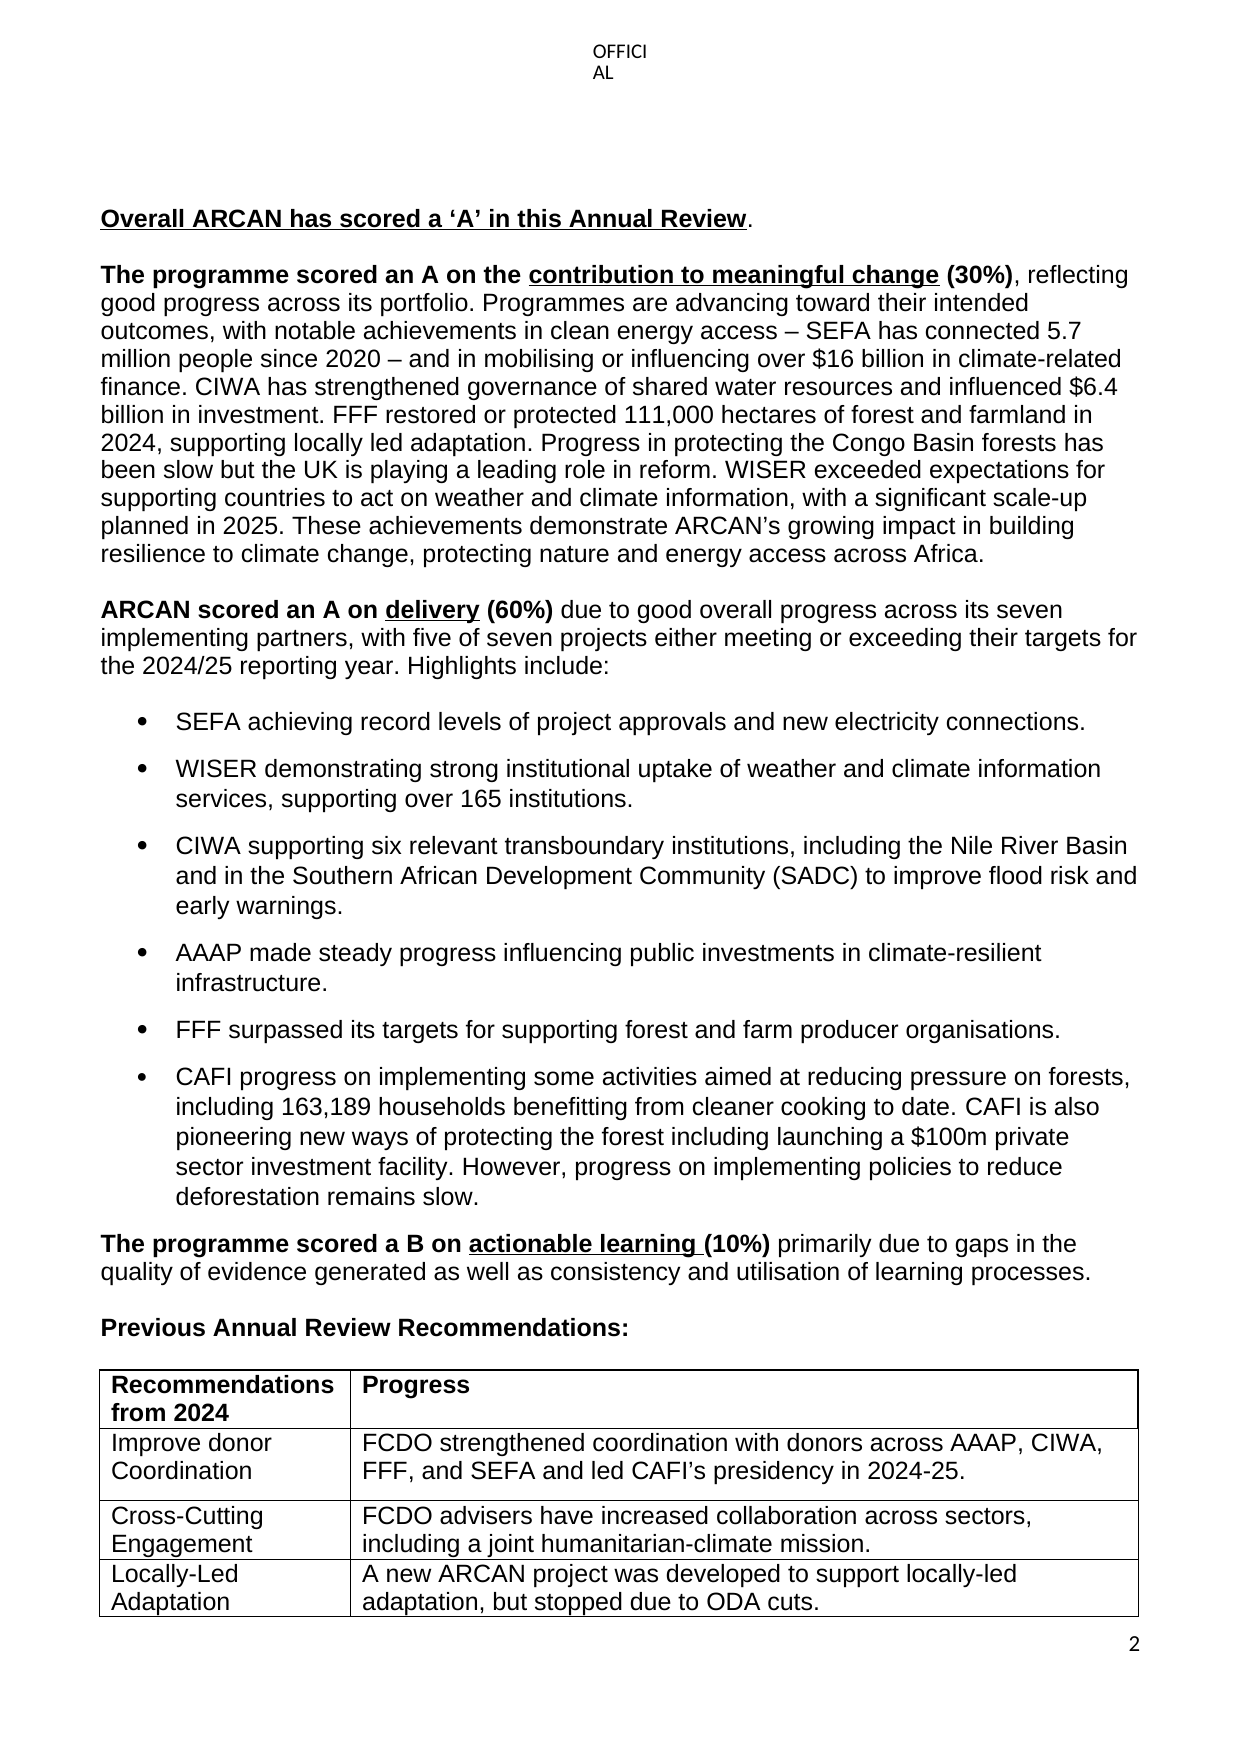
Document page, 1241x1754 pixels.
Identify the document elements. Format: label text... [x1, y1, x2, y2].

list AAAP made steady progress influencing public investments in climate-resilient infrastructure. [138, 938, 1140, 997]
table_cell FCDO advisers have increased collaboration across sectors, including a joint humanitarian-climate mission. [351, 1501, 1138, 1559]
table_cell Cross-Cutting Engagement [100, 1501, 350, 1559]
table_header Recommendations from 2024 [100, 1371, 350, 1428]
table_cell FCDO strengthened coordination with donors across AAAP, CIWA, FFF, and SEFA and led CAFI’s presidency in 2024-25. [351, 1429, 1138, 1500]
list CAFI progress on implementing some activities aimed at reducing pressure on forests, including 163,189 households benefitting from cleaner cooking to date. CAFI is also pioneering new ways of protecting the forest including launching a $100m private sector investment facility. However, progress on implementing policies to reduce deforestation remains slow. [138, 1062, 1140, 1211]
table_cell Improve donor Coordination [100, 1429, 350, 1500]
list SEFA achieving record levels of project approvals and new electricity connections. [138, 708, 1140, 736]
text Previous Annual Review Recommendations: [100, 1313, 1140, 1341]
list WISER demonstrating strong institutional uptake of weather and climate information services, supporting over 165 institutions. [138, 754, 1140, 813]
text The programme scored a B on actionable learning (10%) primarily due to gaps in the quality of evidence generated as well as consistency and utilisation of learning processes. [100, 1229, 1140, 1285]
table_cell A new ARCAN project was developed to support locally-led adaptation, but stopped due to ODA cuts. [351, 1560, 1138, 1616]
text Overall ARCAN has scored a ‘A’ in this Annual Review. [100, 205, 1140, 233]
text The programme scored an A on the contribution to meaningful change (30%), reflecting good progress across its portfolio. Programmes are advancing toward their intended outcomes, with notable achievements in clean energy access – SEFA has connected 5.7 million people since 2020 – and in mobilising or influencing over $16 billion in climate-related finance. CIWA has strengthened governance of shared water resources and influenced $6.4 billion in investment. FFF restored or protected 111,000 hectares of forest and farmland in 2024, supporting locally led adaptation. Progress in protecting the Congo Basin forests has been slow but the UK is playing a leading role in reform. WISER exceeded expectations for supporting countries to act on weather and climate information, with a significant scale-up planned in 2025. These achievements demonstrate ARCAN’s growing impact in building resilience to climate change, protecting nature and energy access across Africa. [100, 261, 1140, 568]
text ARCAN scored an A on delivery (60%) due to good overall progress across its seven implementing partners, with five of seven projects either meeting or exceeding their targets for the 2024/25 reporting year. Highlights include: [100, 596, 1140, 680]
table_header Progress [351, 1371, 1137, 1428]
table_cell Locally-Led Adaptation [100, 1560, 350, 1616]
list FFF surpassed its targets for supporting forest and farm producer organisations. [138, 1016, 1140, 1043]
list CIWA supporting six relevant transboundary institutions, including the Nile River Basin and in the Southern African Development Community (SADC) to improve flood risk and early warnings. [138, 831, 1140, 920]
